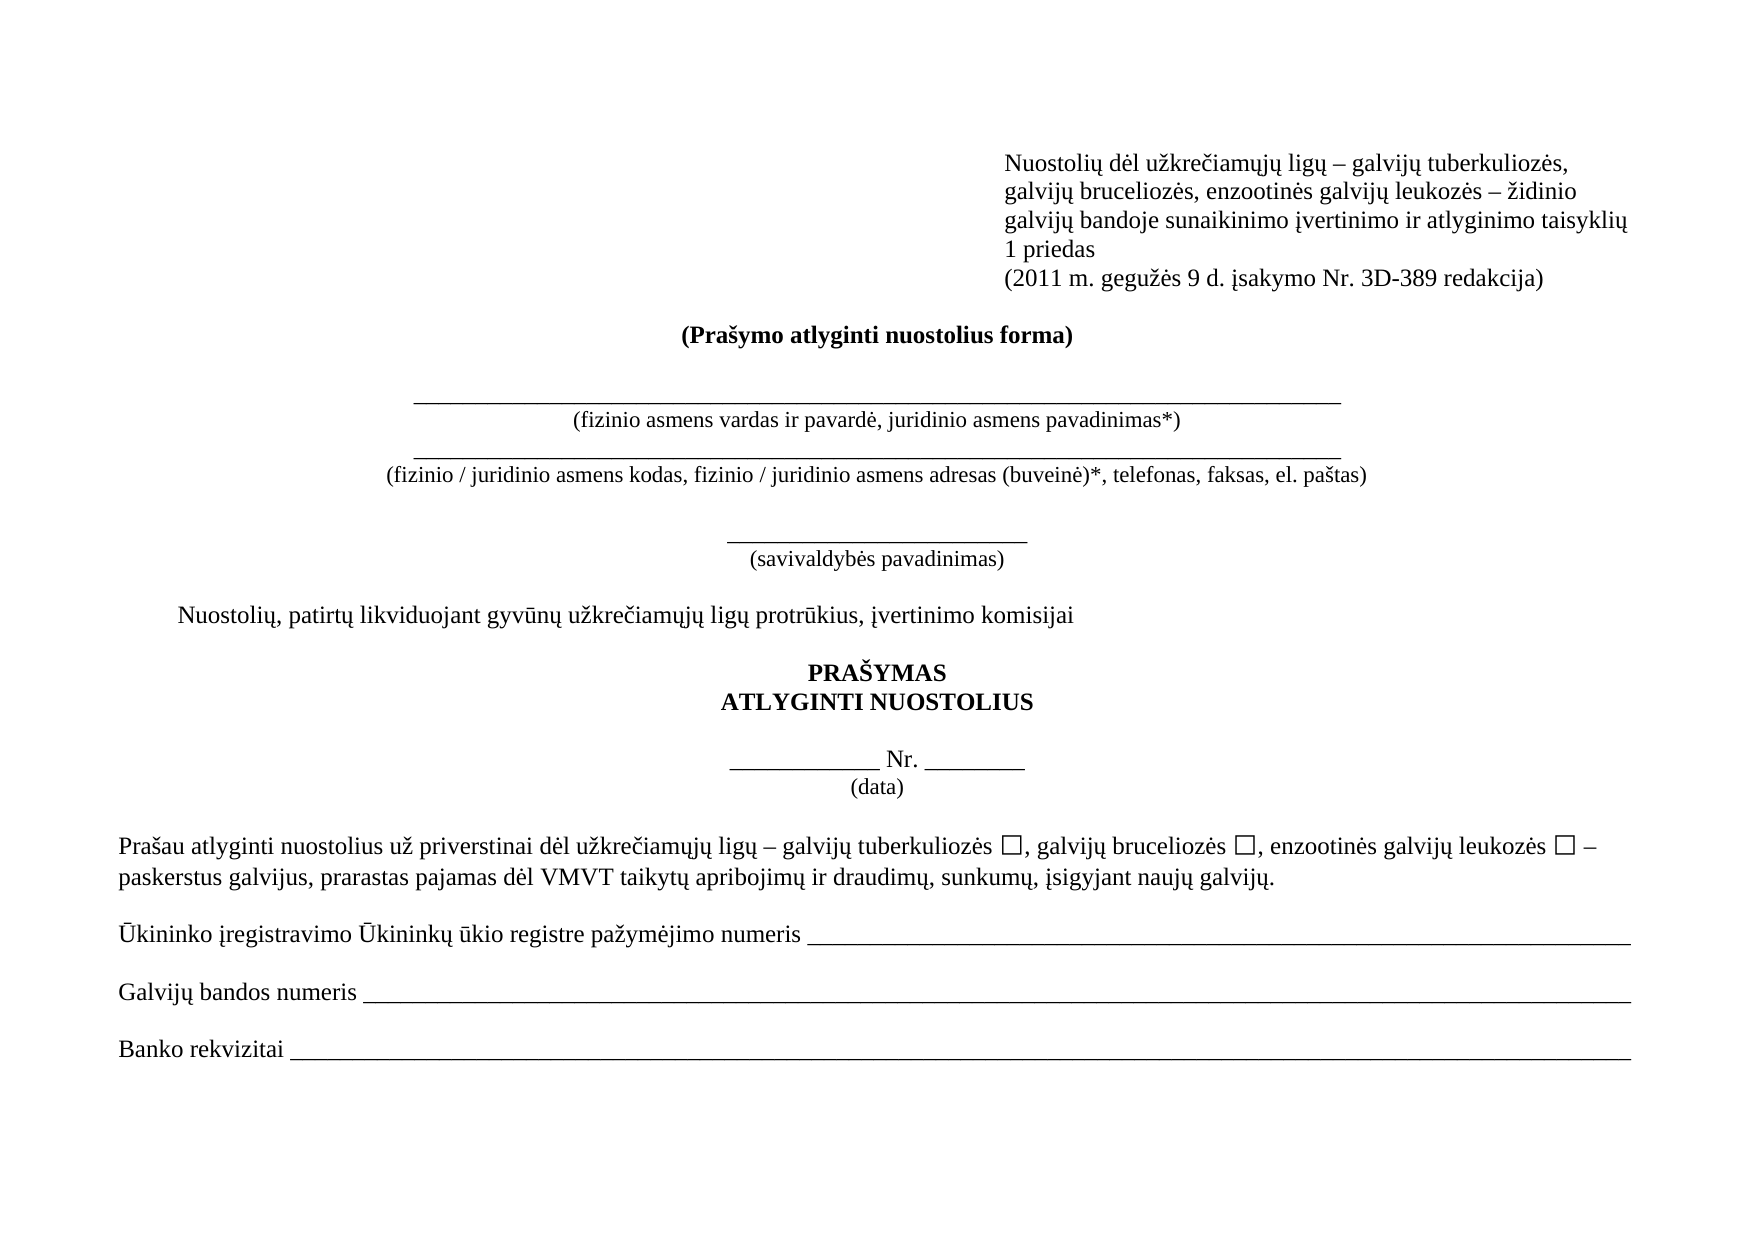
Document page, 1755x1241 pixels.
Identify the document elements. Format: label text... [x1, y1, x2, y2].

text _ [118, 378, 1636, 406]
text ____________ Nr. ________ [118, 744, 1636, 773]
text Nuostolių, patirtų likviduojant gyvūnų užkrečiamųjų ligų protrūkius, įvertinimo komisijai [118, 600, 1636, 629]
text (fizinio / juridinio asmens kodas, fizinio / juridinio asmens adresas (buveinė)*, telefonas, faksas, el. paštas) [118, 461, 1636, 488]
text 1 priedas [1004, 234, 1636, 263]
text galvijų bruceliozės, enzootinės galvijų leukozės – židinio [1004, 176, 1636, 205]
text (savivaldybės pavadinimas) [118, 545, 1636, 572]
text Galvijų bandos numeris [118, 977, 1636, 1006]
text (2011 m. gegužės 9 d. įsakymo Nr. 3D-389 redakcija) [1004, 263, 1636, 291]
text Prašau atlyginti nuostolius už priverstinai dėl užkrečiamųjų ligų – galvijų tuberkuliozės ⬜, galvijų bruceliozės ⬜, enzootinės galvijų leukozės ⬜ – paskerstus galvijus, prarastas pajamas dėl VMVT taikytų apribojimų ir draudimų, sunkumų, įsigyjant naujų galvijų. [118, 828, 1636, 891]
text (data) [118, 773, 1636, 799]
text (Prašymo atlyginti nuostolius forma) [118, 320, 1636, 349]
text Nuostolių dėl užkrečiamųjų ligų – galvijų tuberkuliozės, [1004, 148, 1636, 176]
text PRAŠYMAS ATLYGINTI NUOSTOLIUS [118, 658, 1636, 715]
text _ [118, 433, 1636, 461]
text galvijų bandoje sunaikinimo įvertinimo ir atlyginimo taisyklių [1004, 205, 1636, 234]
text Banko rekvizitai [118, 1034, 1636, 1063]
text (fizinio asmens vardas ir pavardė, juridinio asmens pavadinimas*) [118, 406, 1636, 433]
text Ūkininko įregistravimo Ūkininkų ūkio registre pažymėjimo numeris [118, 919, 1636, 948]
text ________________________ [118, 517, 1636, 545]
